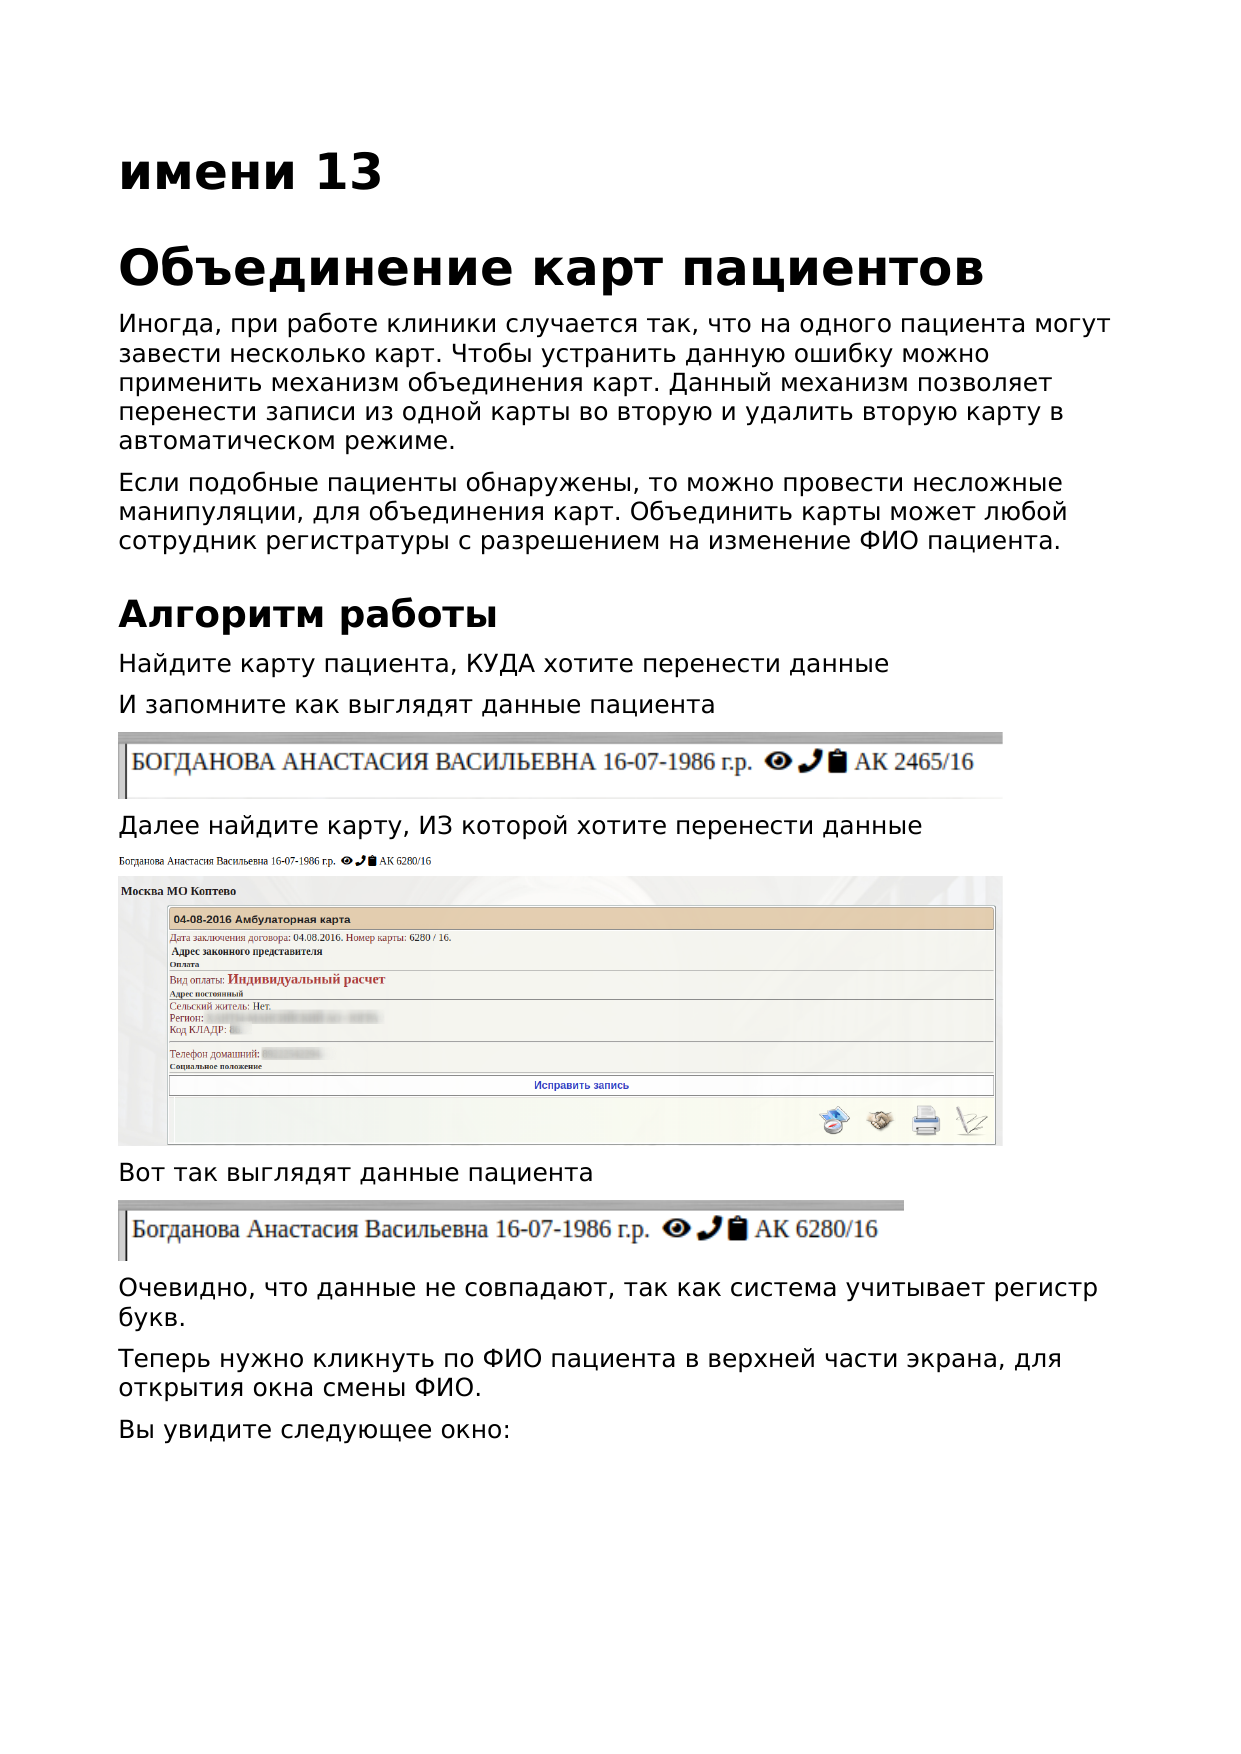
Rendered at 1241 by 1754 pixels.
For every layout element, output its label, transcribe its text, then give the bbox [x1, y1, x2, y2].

text Найдите карту пациента, КУДА хотите перенести данные [118, 649, 1122, 678]
text Вот так выглядят данные пациента [118, 1158, 1122, 1188]
subtitle Алгоритм работы [118, 593, 1122, 637]
subtitle Объединение карт пациентов [118, 239, 1122, 297]
text Далее найдите карту, ИЗ которой хотите перенести данные [118, 811, 1122, 841]
text Если подобные пациенты обнаружены, то можно провести несложные манипуляции, для объединения карт. Объединить карты может любой сотрудник регистратуры с разрешением на изменение ФИО пациента. [118, 468, 1122, 555]
picture [118, 1200, 904, 1261]
text Вы увидите следующее окно: [118, 1415, 1122, 1444]
text Очевидно, что данные не совпадают, так как система учитывает регистр букв. [118, 1273, 1122, 1332]
text Иногда, при работе клиники случается так, что на одного пациента могут завести несколько карт. Чтобы устранить данную ошибку можно применить механизм объединения карт. Данный механизм позволяет перенести записи из одной карты во вторую и удалить вторую карту в автоматическом режиме. [118, 309, 1122, 455]
picture [118, 732, 1003, 799]
text И запомните как выглядят данные пациента [118, 691, 1122, 720]
subtitle имени 13 [118, 143, 1122, 201]
text Теперь нужно кликнуть по ФИО пациента в верхней части экрана, для открытия окна смены ФИО. [118, 1344, 1122, 1403]
picture [118, 853, 1003, 1146]
